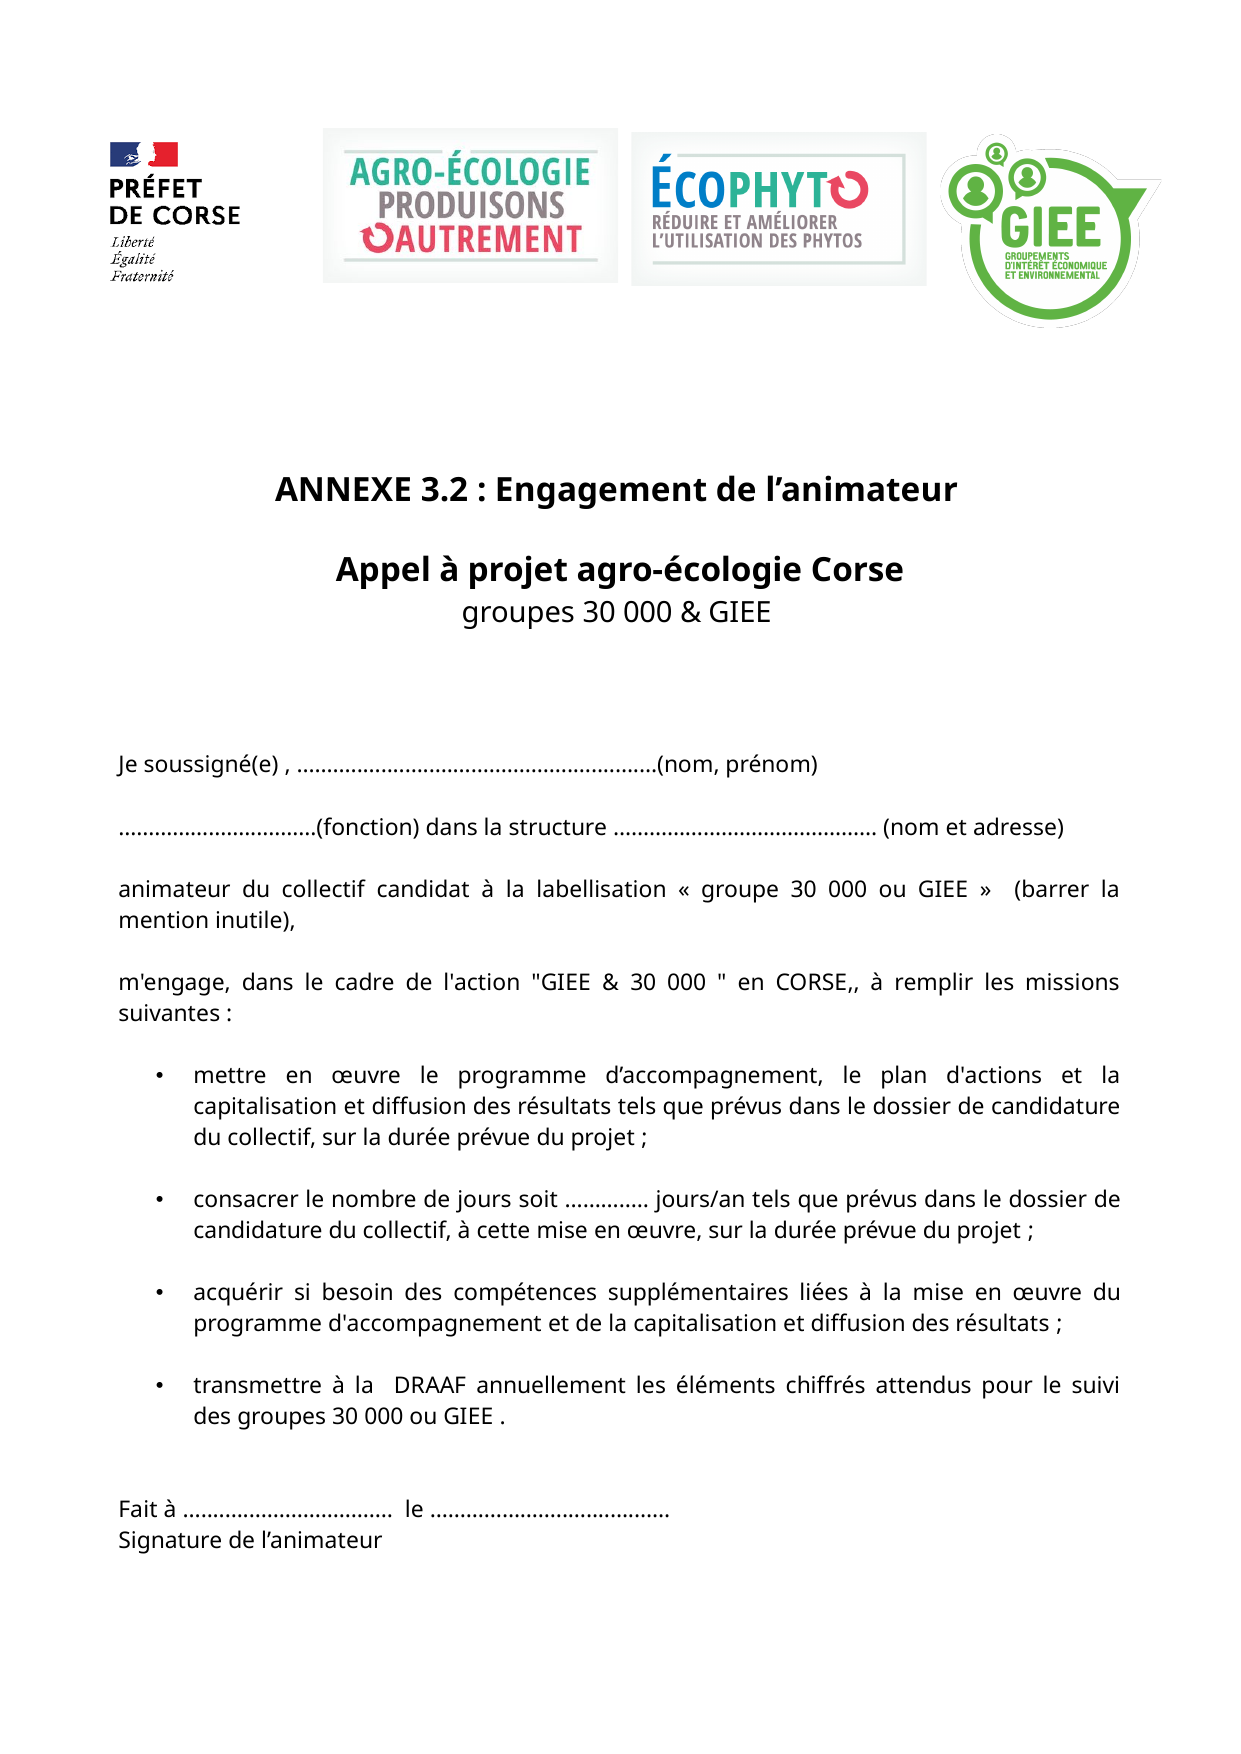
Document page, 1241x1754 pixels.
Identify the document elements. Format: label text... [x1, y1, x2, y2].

text Signature de l’animateur [118, 1524, 1122, 1555]
text Je soussigné(e) , .......................………............................(nom, prénom) [118, 748, 1122, 779]
text groupes 30 000 & GIEE [118, 591, 1122, 631]
picture [322, 128, 619, 283]
text …………………...……...(fonction) dans la structure …………………………..………... (nom et adresse) [118, 810, 1122, 841]
list acquérir si besoin des compétences supplémentaires liées à la mise en œuvre du programme d'accompagnement et de la capitalisation et diffusion des résultats ; [156, 1276, 1122, 1338]
list consacrer le nombre de jours soit ………….. jours/an tels que prévus dans le dossier de candidature du collectif, à cette mise en œuvre, sur la durée prévue du projet ; [156, 1183, 1122, 1245]
picture [631, 132, 927, 286]
list mettre en œuvre le programme d’accompagnement, le plan d'actions et la capitalisation et diffusion des résultats tels que prévus dans le dossier de candidature du collectif, sur la durée prévue du projet ; [156, 1059, 1122, 1152]
text Fait à ................…………….... le ......……………................… [118, 1493, 1122, 1524]
text animateur du collectif candidat à la labellisation « groupe 30 000 ou GIEE » (barrer la mention inutile), [118, 872, 1122, 934]
text Appel à projet agro-écologie Corse [118, 545, 1122, 591]
text m'engage, dans le cadre de l'action "GIEE & 30 000 " en CORSE,, à remplir les missions suivantes : [118, 966, 1122, 1028]
text ANNEXE 3.2 : Engagement de l’animateur [118, 466, 1122, 512]
list transmettre à la DRAAF annuellement les éléments chiffrés attendus pour le suivi des groupes 30 000 ou GIEE . [156, 1369, 1122, 1431]
picture [940, 134, 1162, 328]
picture [85, 117, 290, 308]
